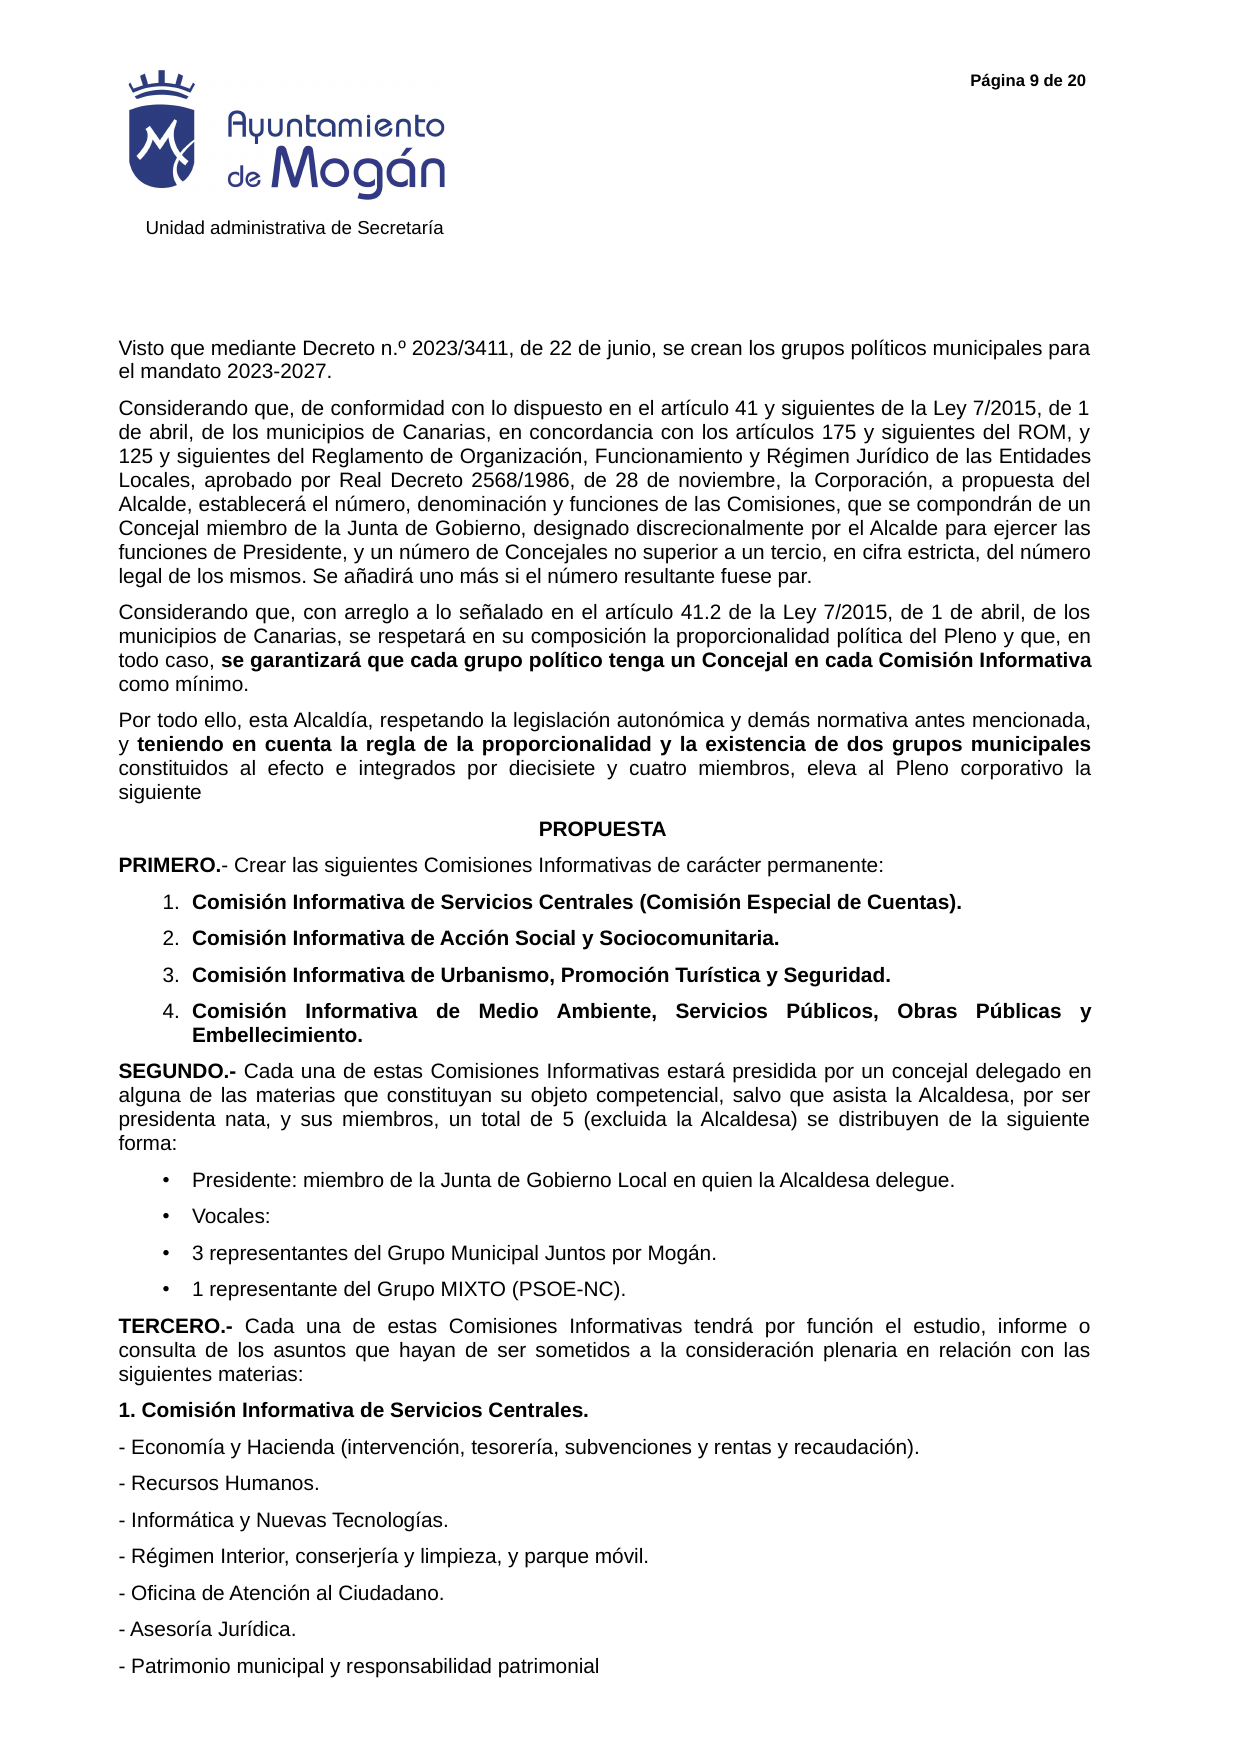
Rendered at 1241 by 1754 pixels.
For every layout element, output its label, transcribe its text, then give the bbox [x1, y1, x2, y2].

text PROPUESTA [118, 817, 1092, 841]
text TERCERO.- Cada una de estas Comisiones Informativas tendrá por función el estudio, informe o consulta de los asuntos que hayan de ser sometidos a la consideración plenaria en relación con las siguientes materias: [118, 1314, 1092, 1386]
text Considerando que, con arreglo a lo señalado en el artículo 41.2 de la Ley 7/2015, de 1 de abril, de los municipios de Canarias, se respetará en su composición la proporcionalidad política del Pleno y que, en todo caso, se garantizará que cada grupo político tenga un Concejal en cada Comisión Informativa como mínimo. [118, 600, 1092, 696]
list 3 representantes del Grupo Municipal Juntos por Mogán. [162, 1241, 1092, 1265]
list Comisión Informativa de Servicios Centrales (Comisión Especial de Cuentas). [162, 889, 1092, 913]
text - Oficina de Atención al Ciudadano. [118, 1581, 1092, 1604]
list Comisión Informativa de Medio Ambiente, Servicios Públicos, Obras Públicas y Embellecimiento. [162, 999, 1092, 1047]
text - Patrimonio municipal y responsabilidad patrimonial [118, 1653, 1092, 1677]
list Presidente: miembro de la Junta de Gobierno Local en quien la Alcaldesa delegue. [162, 1168, 1092, 1192]
text - Asesoría Jurídica. [118, 1617, 1092, 1641]
picture [128, 70, 445, 206]
text - Informática y Nuevas Tecnologías. [118, 1508, 1092, 1532]
text Considerando que, de conformidad con lo dispuesto en el artículo 41 y siguientes de la Ley 7/2015, de 1 de abril, de los municipios de Canarias, en concordancia con los artículos 175 y siguientes del ROM, y 125 y siguientes del Reglamento de Organización, Funcionamiento y Régimen Jurídico de las Entidades Locales, aprobado por Real Decreto 2568/1986, de 28 de noviembre, la Corporación, a propuesta del Alcalde, establecerá el número, denominación y funciones de las Comisiones, que se compondrán de un Concejal miembro de la Junta de Gobierno, designado discrecionalmente por el Alcalde para ejercer las funciones de Presidente, y un número de Concejales no superior a un tercio, en cifra estricta, del número legal de los mismos. Se añadirá uno más si el número resultante fuese par. [118, 396, 1092, 587]
text 1. Comisión Informativa de Servicios Centrales. [118, 1398, 1092, 1422]
list Comisión Informativa de Acción Social y Sociocomunitaria. [162, 926, 1092, 950]
text SEGUNDO.- Cada una de estas Comisiones Informativas estará presidida por un concejal delegado en alguna de las materias que constituyan su objeto competencial, salvo que asista la Alcaldesa, por ser presidenta nata, y sus miembros, un total de 5 (excluida la Alcaldesa) se distribuyen de la siguiente forma: [118, 1059, 1092, 1155]
text - Régimen Interior, conserjería y limpieza, y parque móvil. [118, 1544, 1092, 1568]
text Por todo ello, esta Alcaldía, respetando la legislación autonómica y demás normativa antes mencionada, y teniendo en cuenta la regla de la proporcionalidad y la existencia de dos grupos municipales constituidos al efecto e integrados por diecisiete y cuatro miembros, eleva al Pleno corporativo la siguiente [118, 708, 1092, 804]
list Vocales: [162, 1204, 1092, 1228]
text Visto que mediante Decreto n.º 2023/3411, de 22 de junio, se crean los grupos políticos municipales para el mandato 2023-2027. [118, 335, 1092, 383]
list Comisión Informativa de Urbanismo, Promoción Turística y Seguridad. [162, 962, 1092, 986]
list 1 representante del Grupo MIXTO (PSOE-NC). [162, 1277, 1092, 1301]
text PRIMERO.- Crear las siguientes Comisiones Informativas de carácter permanente: [118, 853, 1092, 877]
text - Recursos Humanos. [118, 1471, 1092, 1495]
text - Economía y Hacienda (intervención, tesorería, subvenciones y rentas y recaudación). [118, 1435, 1092, 1459]
